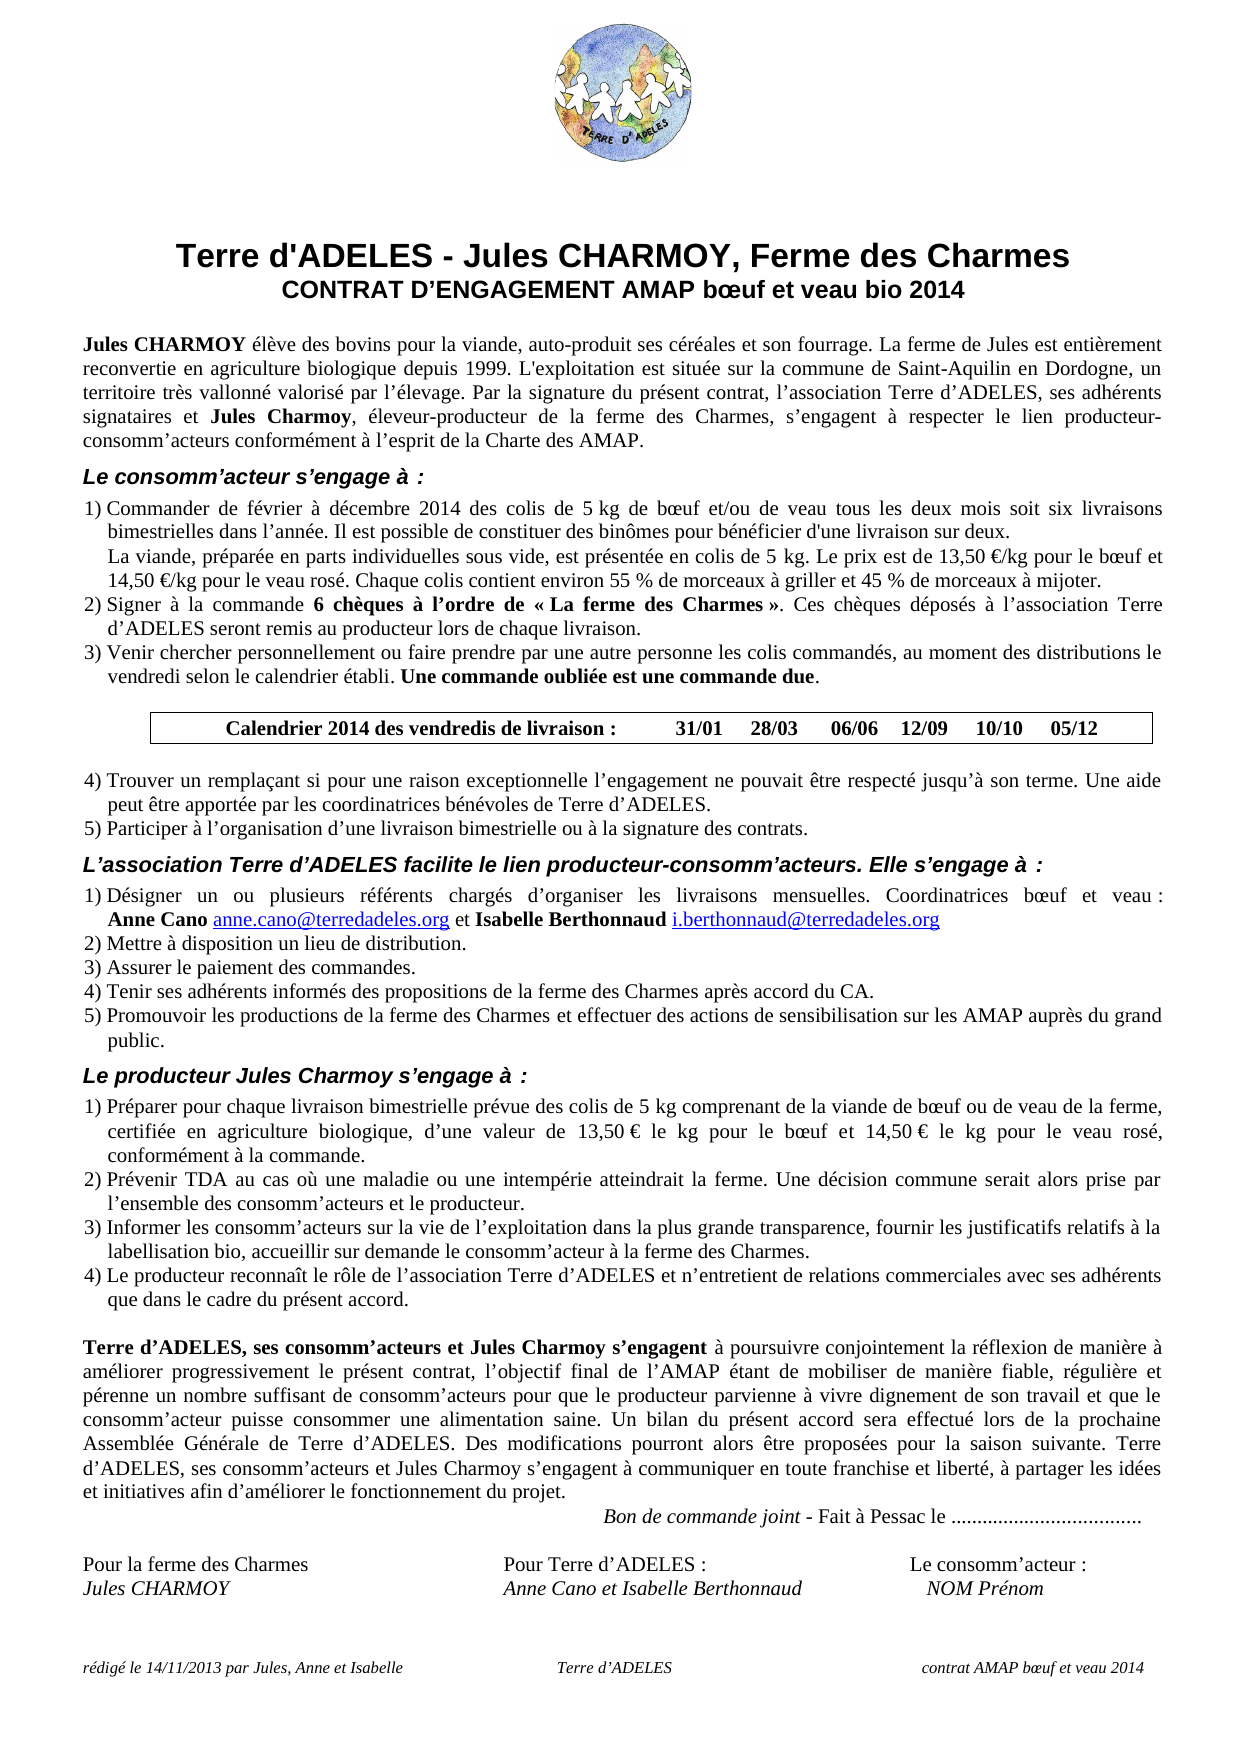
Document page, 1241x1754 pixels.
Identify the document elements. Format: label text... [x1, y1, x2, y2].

picture [554, 22, 692, 164]
text 3) Venir chercher personnellement ou faire prendre par une autre personne les colis commandés, au moment des distributions le vendredi selon le calendrier établi. Une commande oubliée est une commande due. [84, 640, 1163, 688]
list 4) Le producteur reconnaît le rôle de l’association Terre d’ADELES et n’entretient de relations commerciales avec ses adhérents que dans le cadre du présent accord. [84, 1263, 1163, 1311]
text Jules CHARMOY élève des bovins pour la viande, auto-produit ses céréales et son fourrage. La ferme de Jules est entièrement reconvertie en agriculture biologique depuis 1999. L'exploitation est située sur la commune de Saint-Aquilin en Dordogne, un territoire très vallonné valorisé par l’élevage. Par la signature du présent contrat, l’association Terre d’ADELES, ses adhérents signataires et Jules Charmoy, éleveur-producteur de la ferme des Charmes, s’engagent à respecter le lien producteur-consomm’acteurs conformément à l’esprit de la Charte des AMAP. [83, 332, 1163, 452]
subtitle L’association Terre d’ADELES facilite le lien producteur-consomm’acteurs. Elle s’engage à : [83, 852, 1163, 877]
subtitle Le consomm’acteur s’engage à : [83, 464, 1163, 489]
list 1) Préparer pour chaque livraison bimestrielle prévue des colis de 5 kg comprenant de la viande de bœuf ou de veau de la ferme, certifiée en agriculture biologique, d’une valeur de 13,50 € le kg pour le bœuf et 14,50 € le kg pour le veau rosé, conformément à la commande. [84, 1094, 1163, 1167]
text 2) Signer à la commande 6 chèques à l’ordre de « La ferme des Charmes ». Ces chèques déposés à l’association Terre d’ADELES seront remis au producteur lors de chaque livraison. [84, 592, 1163, 640]
list 1) Désigner un ou plusieurs référents chargés d’organiser les livraisons mensuelles. Coordinatrices bœuf et veau : Anne Cano anne.cano@terredadeles.org et Isabelle Berthonnaud i.berthonnaud@terredadeles.org [84, 883, 1163, 931]
text Jules CHARMOY Anne Cano et Isabelle Berthonnaud NOM Prénom [83, 1576, 1163, 1600]
text Pour la ferme des Charmes Pour Terre d’ADELES : Le consomm’acteur : [83, 1552, 1163, 1576]
text La viande, préparée en parts individuelles sous vide, est présentée en colis de 5 kg. Le prix est de 13,50 €/kg pour le bœuf et 14,50 €/kg pour le veau rosé. Chaque colis contient environ 55 % de morceaux à griller et 45 % de morceaux à mijoter. [84, 543, 1163, 592]
text 4) Trouver un remplaçant si pour une raison exceptionnelle l’engagement ne pouvait être respecté jusqu’à son terme. Une aide peut être apportée par les coordinatrices bénévoles de Terre d’ADELES. [84, 768, 1163, 816]
text Terre d’ADELES, ses consomm’acteurs et Jules Charmoy s’engagent à poursuivre conjointement la réflexion de manière à améliorer progressivement le présent contrat, l’objectif final de l’AMAP étant de mobiliser de manière fiable, régulière et pérenne un nombre suffisant de consomm’acteurs pour que le producteur parvienne à vivre dignement de son travail et que le consomm’acteur puisse consommer une alimentation saine. Un bilan du présent accord sera effectué lors de la prochaine Assemblée Générale de Terre d’ADELES. Des modifications pourront alors être proposées pour la saison suivante. Terre d’ADELES, ses consomm’acteurs et Jules Charmoy s’engagent à communiquer en toute franchise et liberté, à partager les idées et initiatives afin d’améliorer le fonctionnement du projet. [83, 1335, 1163, 1503]
list 3) Informer les consomm’acteurs sur la vie de l’exploitation dans la plus grande transparence, fournir les justificatifs relatifs à la labellisation bio, accueillir sur demande le consomm’acteur à la ferme des Charmes. [84, 1215, 1163, 1263]
text Calendrier 2014 des vendredis de livraison : 31/01 28/03 06/06 12/09 10/10 05/12 [151, 713, 1152, 743]
subtitle Le producteur Jules Charmoy s’engage à : [83, 1063, 1163, 1088]
list 4) Tenir ses adhérents informés des propositions de la ferme des Charmes après accord du CA. [84, 979, 1163, 1003]
text 5) Participer à l’organisation d’une livraison bimestrielle ou à la signature des contrats. [84, 816, 1163, 840]
list 2) Mettre à disposition un lieu de distribution. [84, 931, 1163, 955]
subtitle CONTRAT D’ENGAGEMENT AMAP bœuf et veau bio 2014 [83, 275, 1163, 303]
list 3) Assurer le paiement des commandes. [84, 955, 1163, 979]
text 1) Commander de février à décembre 2014 des colis de 5 kg de bœuf et/ou de veau tous les deux mois soit six livraisons bimestrielles dans l’année. Il est possible de constituer des binômes pour bénéficier d'une livraison sur deux. [84, 495, 1163, 543]
text Bon de commande joint - Fait à Pessac le [83, 1503, 1163, 1528]
list 2) Prévenir TDA au cas où une maladie ou une intempérie atteindrait la ferme. Une décision commune serait alors prise par l’ensemble des consomm’acteurs et le producteur. [84, 1167, 1163, 1215]
subtitle Terre d'ADELES - Jules CHARMOY, Ferme des Charmes [83, 236, 1163, 275]
list 5) Promouvoir les productions de la ferme des Charmes et effectuer des actions de sensibilisation sur les AMAP auprès du grand public. [84, 1003, 1163, 1052]
